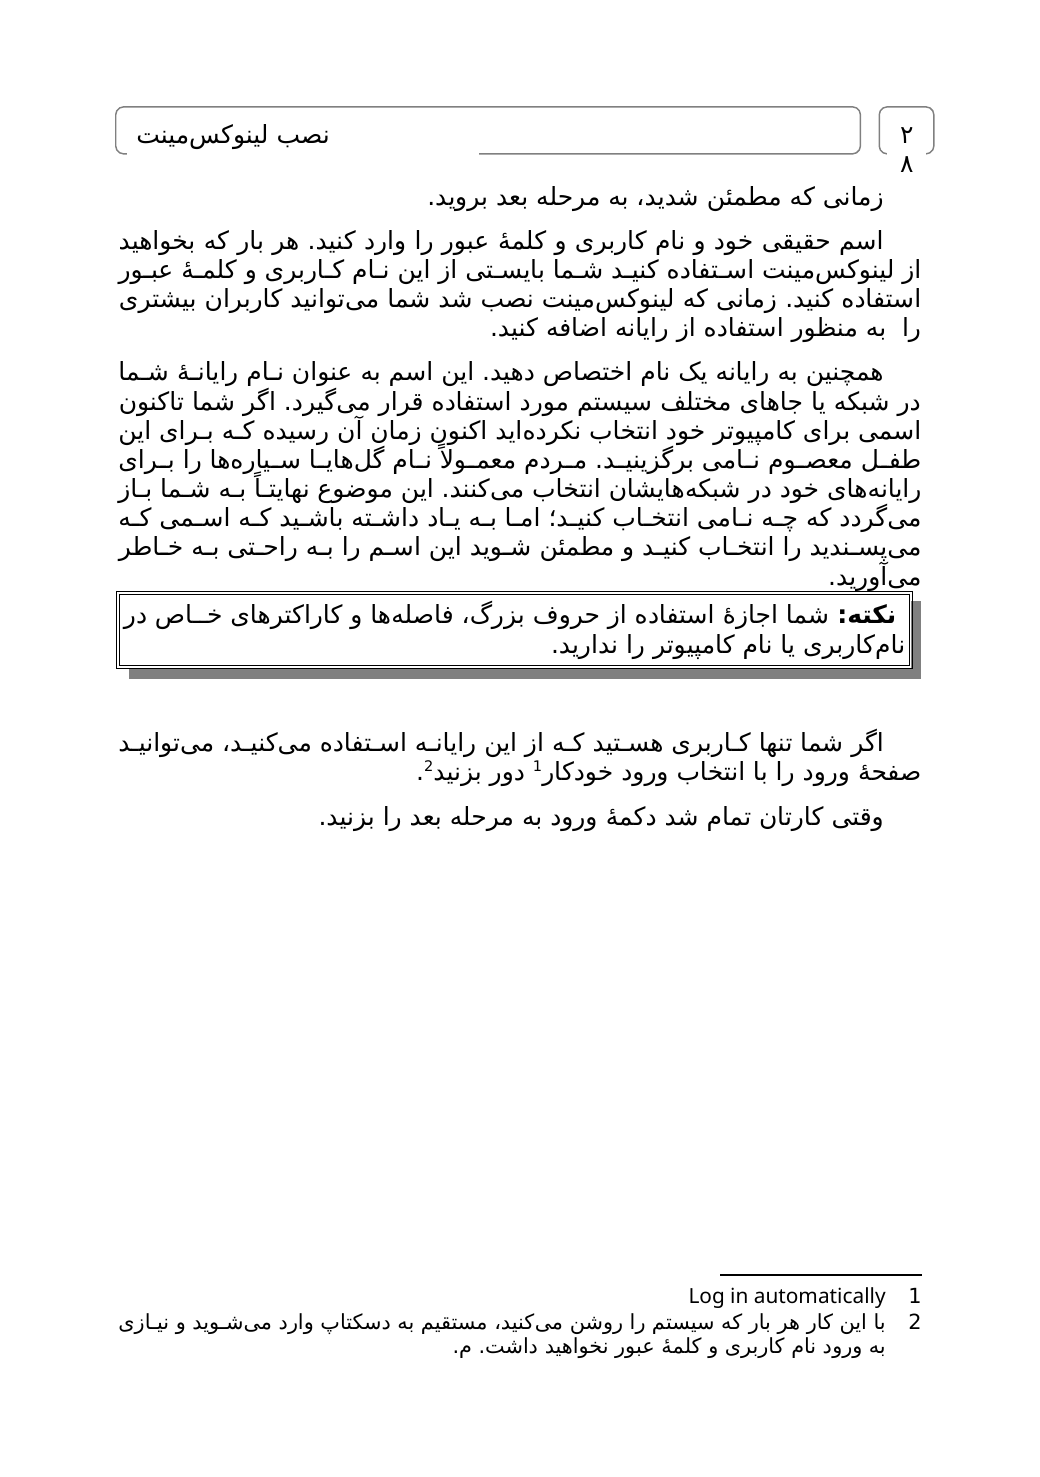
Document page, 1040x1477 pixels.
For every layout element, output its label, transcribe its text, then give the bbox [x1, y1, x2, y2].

text Log in automatically [118, 1281, 921, 1310]
text اگر شما تنها کاربری هستید که از این رایانه استفاده می‌کنید، می‌توانید صفحهٔ ورود را با انتخاب ورود خودکار دور بزنید. [118, 728, 921, 787]
text وقتی کارتان تمام شد دکمهٔ ورود به مرحله بعد را بزنید. [118, 802, 921, 831]
text اسم حقیقی خود و نام کاربری و کلمهٔ عبور را وارد کنید. هر بار که بخواهید از لینوکس‌مینت استفاده کنید شما بایستی از این نام کاربری و کلمهٔ عبور استفاده کنید. زمانی که لینوکس‌مینت نصب شد شما می‌توانید کاربران بیشتری را به منظور استفاده از رایانه اضافه کنید. [118, 226, 921, 342]
text همچنین به رایانه یک نام اختصاص دهید. این اسم به عنوان نام رایانهٔ شما در شبکه یا جاهای مختلف سیستم مورد استفاده قرار می‌گیرد. اگر شما تاکنون اسمی برای کامپیوتر خود انتخاب نکرده‌اید اکنون زمان آن رسیده که برای این طفل معصوم نامی برگزینید. مردم معمولاً نام گل‌هایا سیاره‌ها را برای رایانه‌های خود در شبکه‌هایشان انتخاب می‌کنند. این موضوع نهایتاً به شما باز می‌گردد که چه نامی انتخاب کنید؛ اما به یاد داشته باشید که اسمی که می‌پسندید را انتخاب کنید و مطمئن شوید این اسم را به راحتی به خاطر می‌آورید. [118, 357, 921, 591]
text زمانی که مطمئن شدید، به مرحله بعد بروید. [118, 182, 921, 211]
table_header نکته: شما اجازهٔ استفاده از حروف بزرگ، فاصله‌ها و کاراکترهای خاص در نام‌کاربری یا نام کامپیوتر را ندارید. [120, 595, 909, 665]
text با این کار هر بار که سیستم را روشن می‌کنید، مستقیم به دسکتاپ وارد می‌شوید و نیازی به ورود نام کاربری و کلمهٔ عبور نخواهید داشت. م. [118, 1310, 921, 1358]
